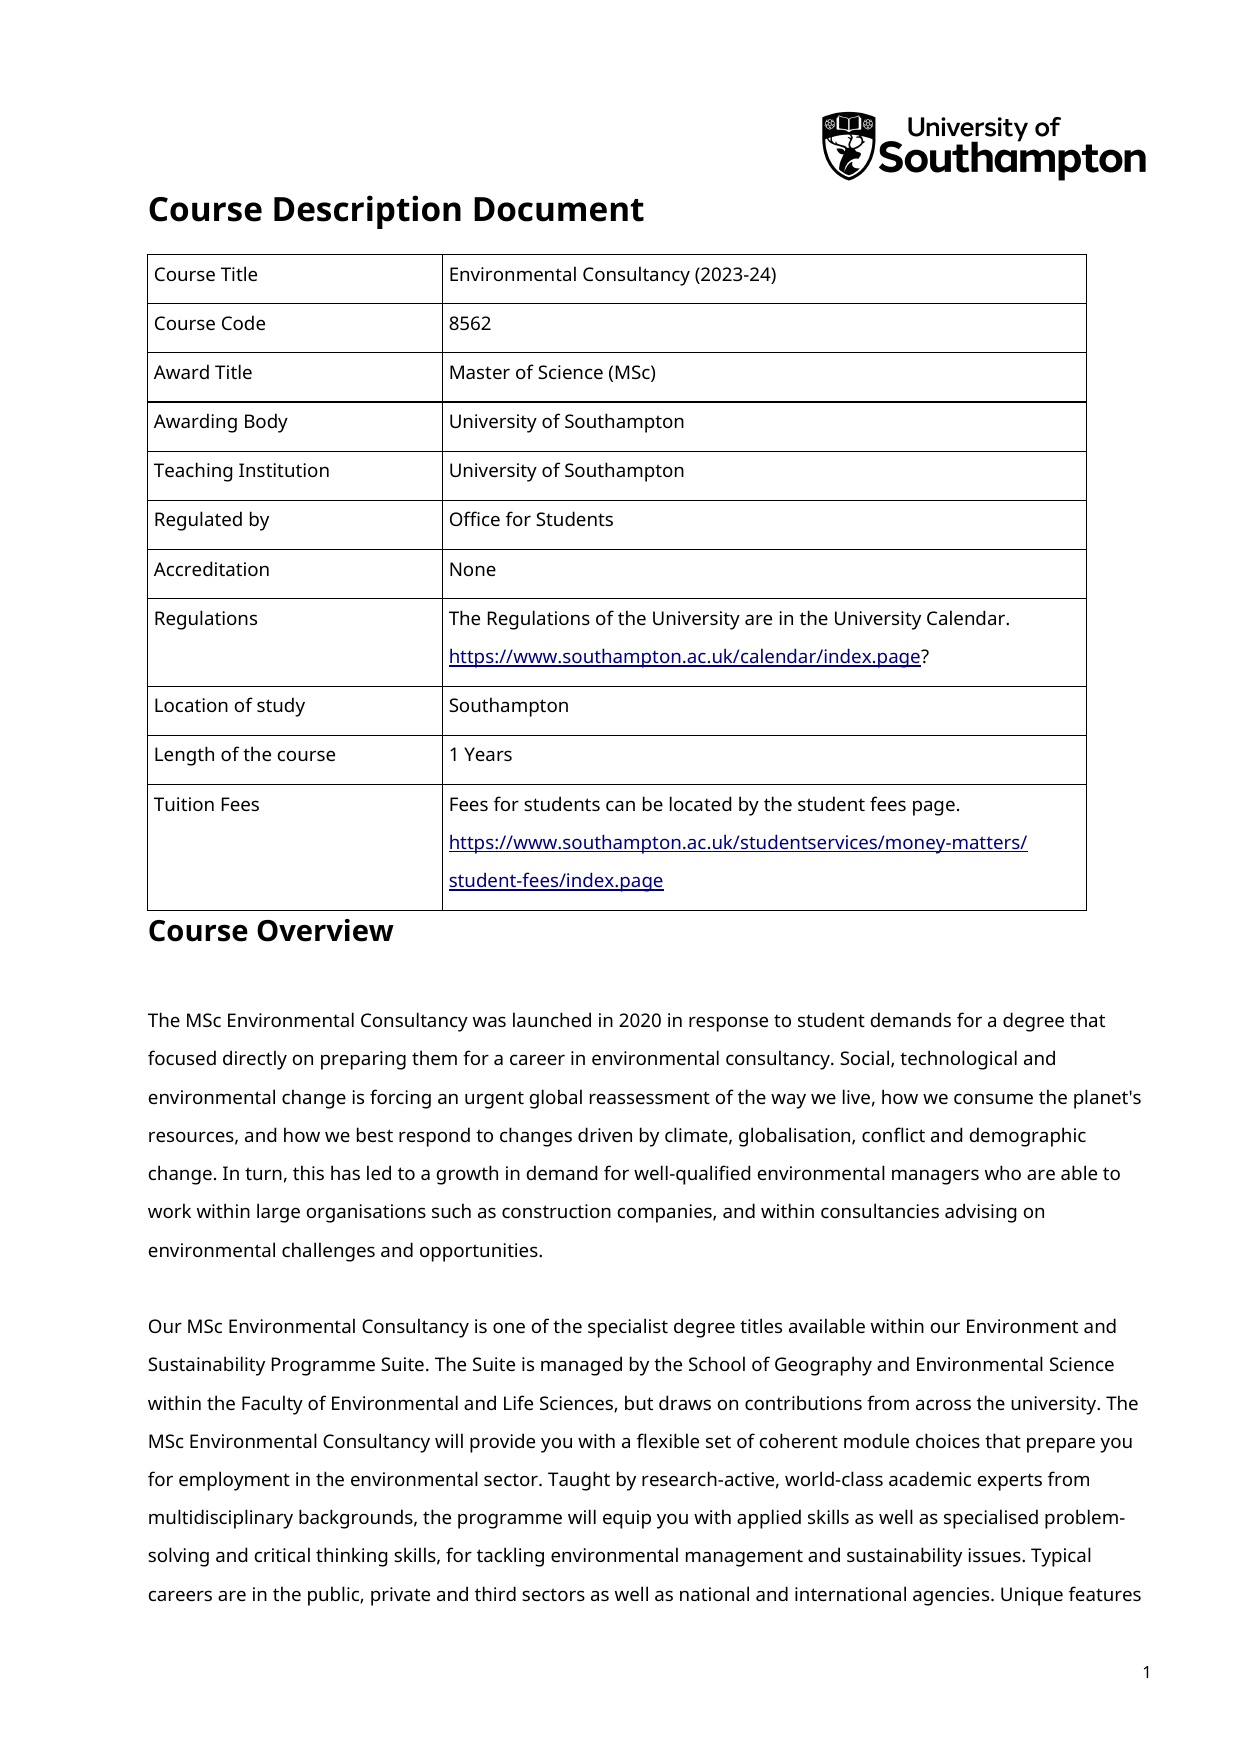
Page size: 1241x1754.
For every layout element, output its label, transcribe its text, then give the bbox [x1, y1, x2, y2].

table_cell 8562 [443, 304, 1086, 352]
table_cell Office for Students [443, 501, 1086, 549]
table_cell Awarding Body [148, 403, 442, 451]
table_cell Master of Science (MSc) [443, 353, 1086, 401]
text The MSc Environmental Consultancy was launched in 2020 in response to student demands for a degree that focused directly on preparing them for a career in environmental consultancy. Social, technological and environmental change is forcing an urgent global reassessment of the way we live, how we consume the planet's resources, and how we best respond to changes driven by climate, globalisation, conflict and demographic change. In turn, this has led to a growth in demand for well-qualified environmental managers who are able to work within large organisations such as construction companies, and within consultancies advising on environmental challenges and opportunities. Our MSc Environmental Consultancy is one of the specialist degree titles available within our Environment and Sustainability Programme Suite. The Suite is managed by the School of Geography and Environmental Science within the Faculty of Environmental and Life Sciences, but draws on contributions from across the university. The MSc Environmental Consultancy will provide you with a flexible set of coherent module choices that prepare you for employment in the environmental sector. Taught by research-active, world-class academic experts from multidisciplinary backgrounds, the programme will equip you with applied skills as well as specialised problem-solving and critical thinking skills, for tackling environmental management and sustainability issues. Typical careers are in the public, private and third sectors as well as national and international agencies. Unique features [148, 1007, 1152, 1606]
table_cell Regulations [148, 599, 442, 686]
table_cell University of Southampton [443, 403, 1086, 451]
table_cell The Regulations of the University are in the University Calendar. https://www.southampton.ac.uk/calendar/index.page? [443, 599, 1086, 686]
table_cell Location of study [148, 687, 442, 735]
table_cell Length of the course [148, 736, 442, 784]
subtitle Course Description Document [148, 186, 1152, 231]
table_cell Accreditation [148, 550, 442, 598]
table_cell Award Title [148, 353, 442, 401]
table_cell Fees for students can be located by the student fees page. https://www.southampton.ac.uk/studentservices/money-matters/student-fees/index.page [443, 785, 1086, 909]
subtitle Course Overview [148, 911, 1152, 950]
table_cell Teaching Institution [148, 452, 442, 500]
table_cell Regulated by [148, 501, 442, 549]
table_cell 1 Years [443, 736, 1086, 784]
table_cell University of Southampton [443, 452, 1086, 500]
table_header Course Title [148, 255, 442, 303]
table_cell Southampton [443, 687, 1086, 735]
table_cell None [443, 550, 1086, 598]
table_cell Tuition Fees [148, 785, 442, 909]
table_cell Course Code [148, 304, 442, 352]
table_header Environmental Consultancy (2023-24) [443, 255, 1086, 303]
